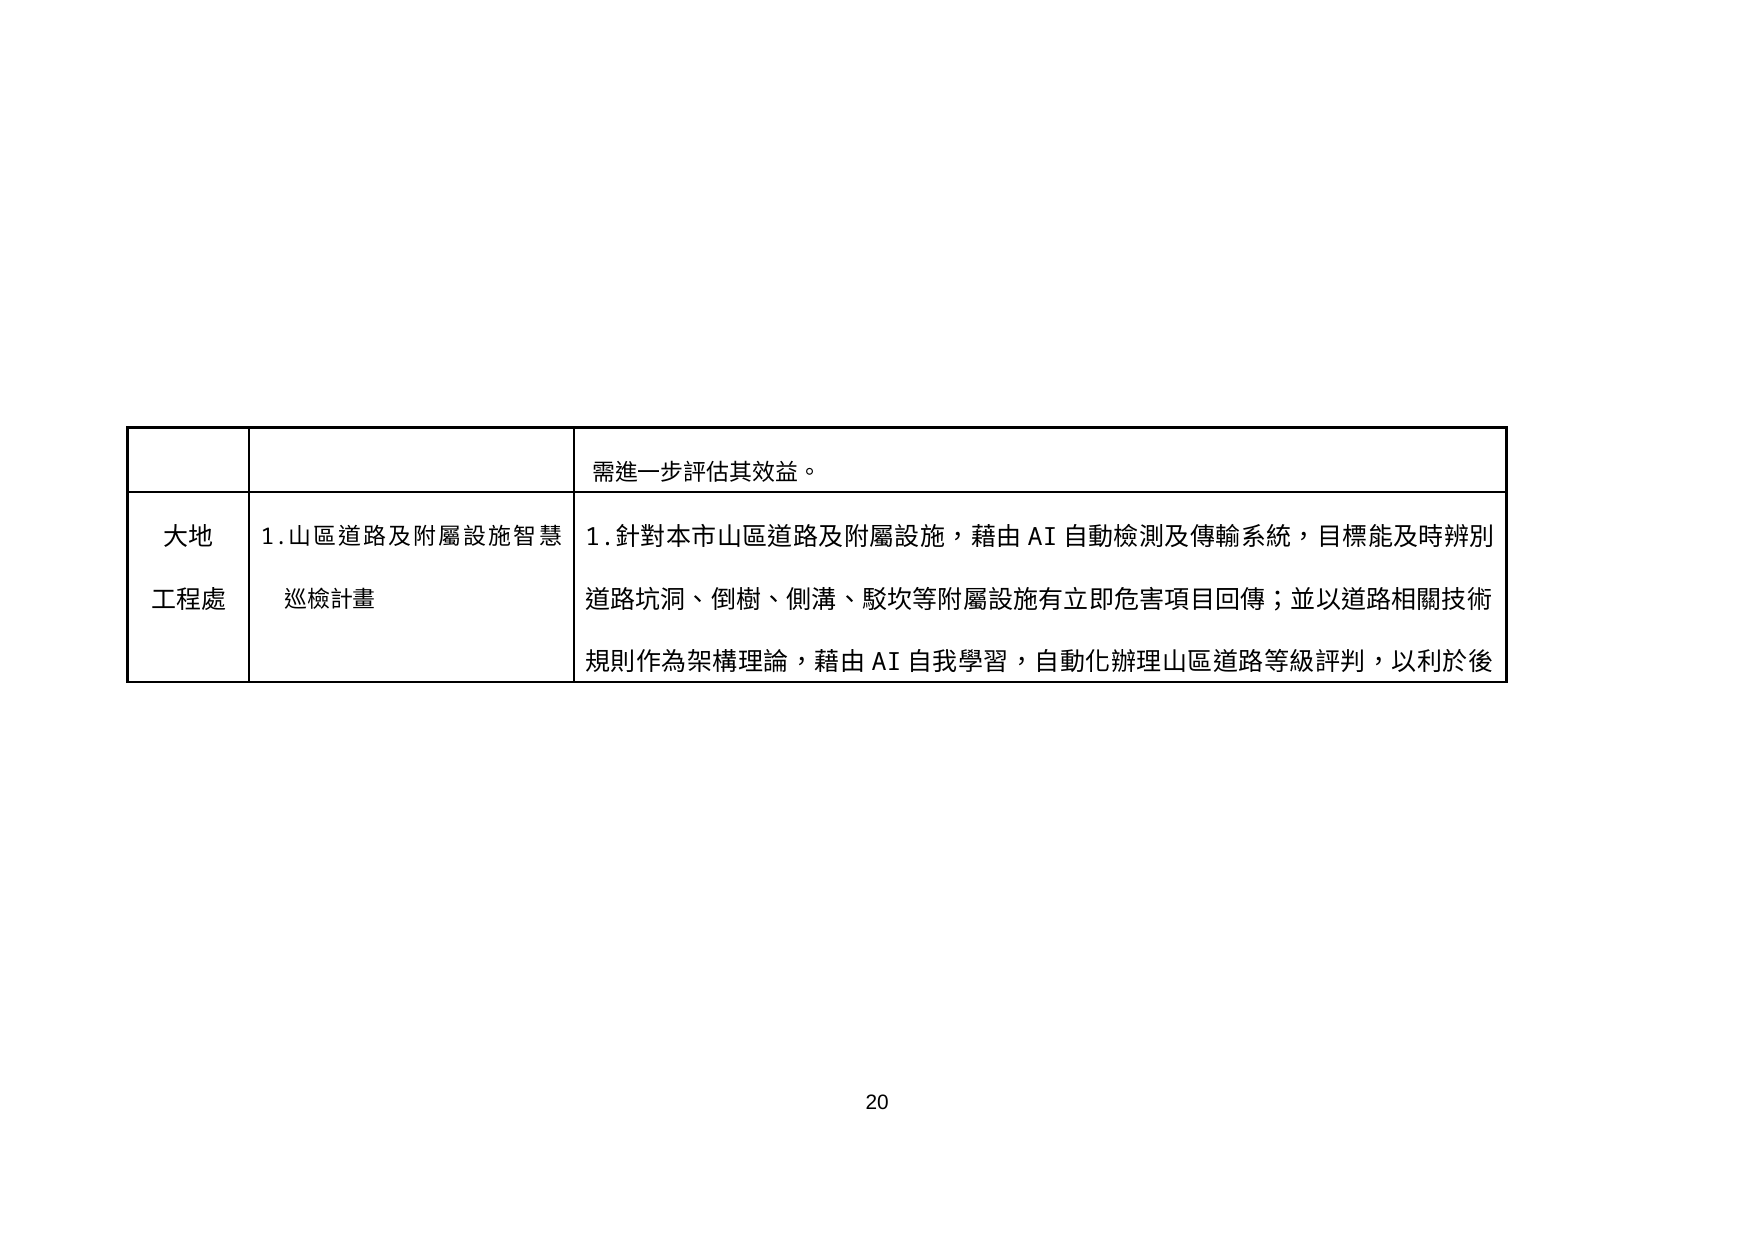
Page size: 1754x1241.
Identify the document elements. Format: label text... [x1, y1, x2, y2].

table_cell 山區道路及附屬設施智慧巡檢計畫 [250, 493, 573, 681]
table_cell 大地 工程處 [129, 493, 248, 681]
table_cell 1.針對本市山區道路及附屬設施，藉由AI自動檢測及傳輸系統，目標能及時辨別道路坑洞、倒樹、側溝、駁坎等附屬設施有立即危害項目回傳；並以道路相關技術規則作為架構理論，藉由AI自我學習，自動化辦理山區道路等級評判，以利於後 [575, 493, 1505, 681]
table_cell 下水道管材及管線系統延壽之研究 污水處理廠進流污水棉絮去除 污水處理廠厭氧消化系統效能提升及高溫厭氧消化技術應用 [250, 429, 573, 491]
table_cell [129, 429, 248, 491]
table_cell 需進一步評估其效益。 [575, 429, 1505, 491]
